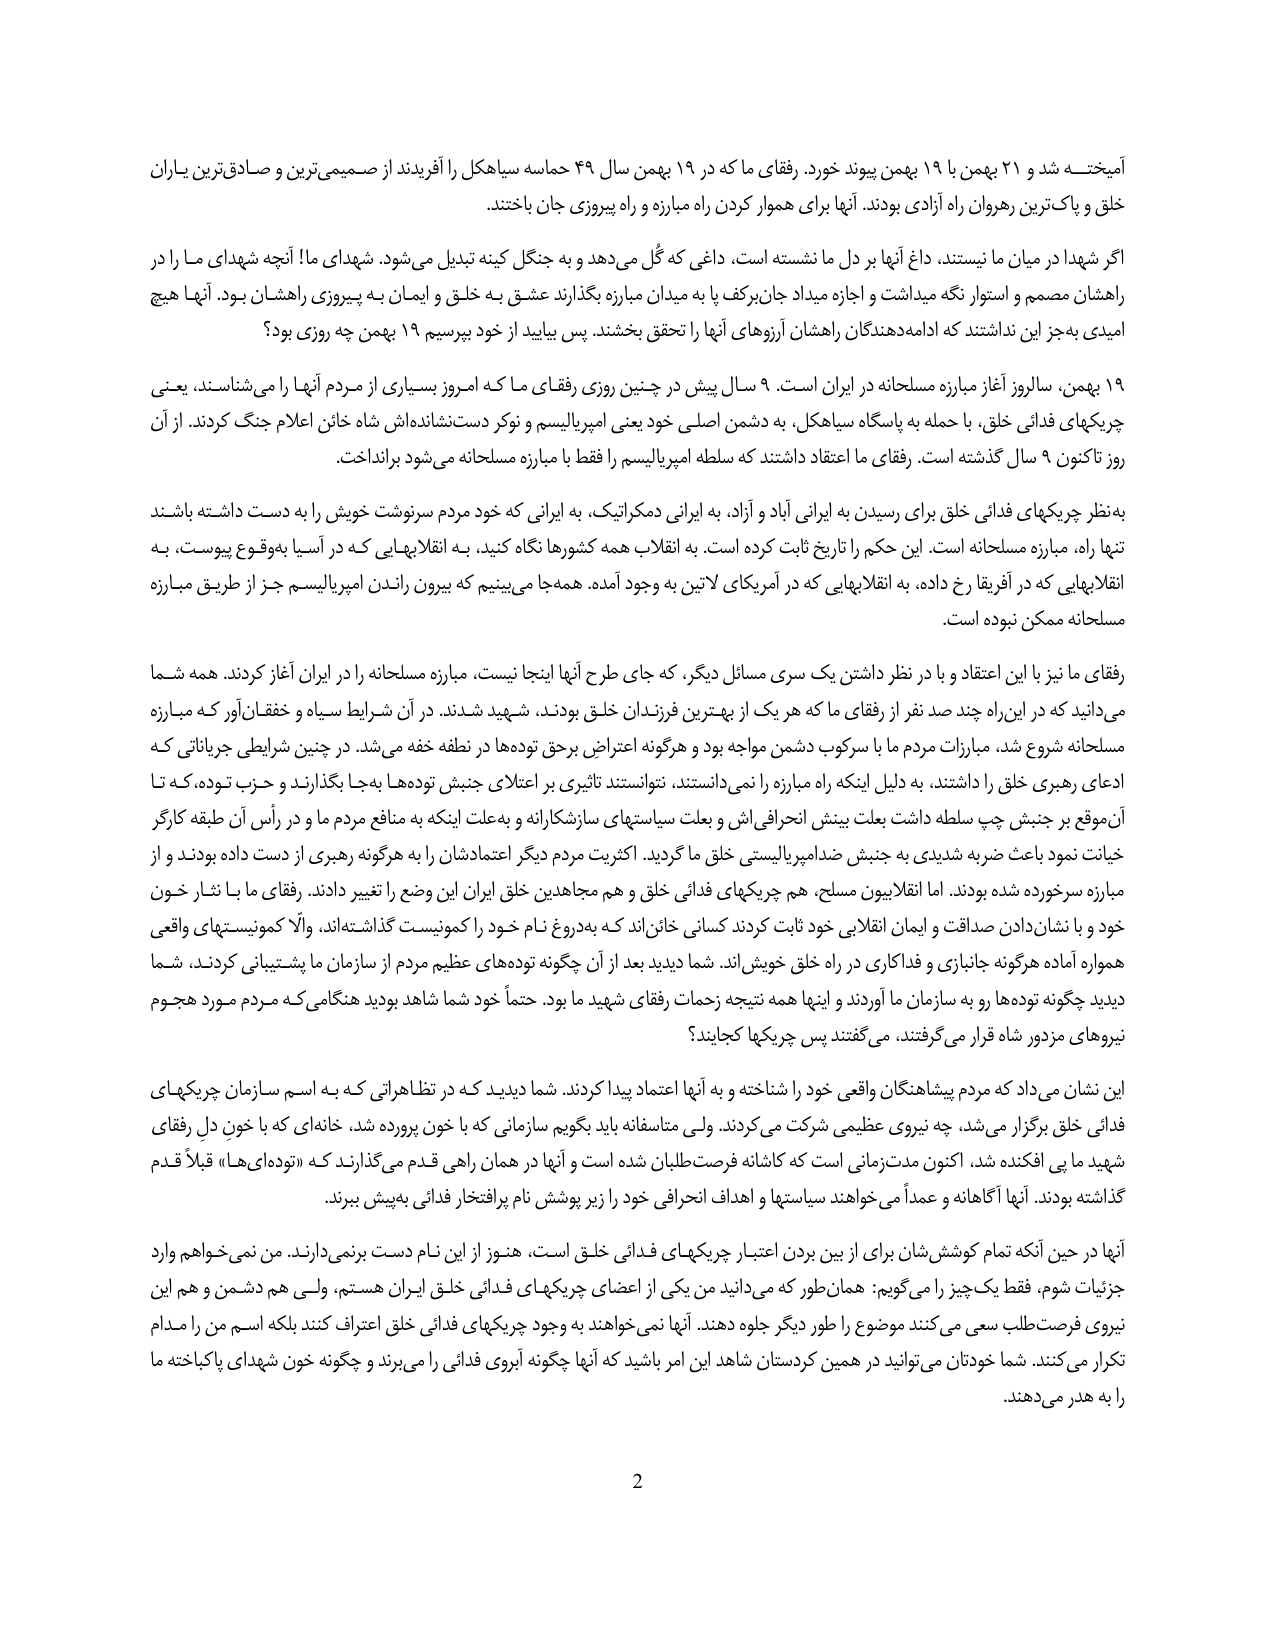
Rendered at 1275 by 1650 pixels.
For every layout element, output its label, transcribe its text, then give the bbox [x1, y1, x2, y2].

text اگر شهدا در میان ما نیستند، داغ آنها بر دل ما نشسته است، داغی که گُل می‌دهد و به جنگل کینه تبدیل می‌شود. شهدای ما! آنچه شهدای ما را در راهشان مصمم و استوار نگه میداشت و اجازه میداد جان‌بر‌کف پا به میدان مبارزه بگذارند عشق به خلق و ایمان به پیروزی راهشان بود. آنها هیچ امیدی به‌جز این نداشتند که ادامه‌دهندگان راهشان آرزوهای آنها را تحقق بخشند. پس بیایید از خود بپرسیم ۱۹ بهمن چه روزی بود؟ [150, 240, 1125, 349]
text رفقای ما نیز با این اعتقاد و با در نظر داشتن یک‌ سری مسائل دیگر، که جای طرح آنها اینجا نیست، مبارزه مسلحانه را در ایران آغاز کردند. همه شما می‌دانید که در این‌راه چند صد نفر از رفقای ما که هر یک از بهترین فرزندان خلق بودند، شهید شدند. در آن شرایط سیاه و خفقان‌آور که مبارزه مسلحانه شروع شد، مبارزات مردم ما با سرکوب دشمن مواجه بود و هرگونه اعتراضِ بر‌حق توده‌ها در نطفه خفه می‌شد. در چنین شرایطی جریاناتی که ادعای رهبری خلق را داشتند، به دلیل اینکه راه مبارزه را نمی‌دانستند، نتوانستند تاثیری بر اعتلای جنبش توده‌ها به‌جا بگذارند و حزب توده،که تا آن‌موقع بر جنبش چپ سلطه داشت بعلت بینش انحرافی‌اش و بعلت سیاستهای سازشکارانه و به‌علت اینکه به منافع مردم ما و در رأس آن طبقه کارگر خیانت نمود باعث ضربه شدیدی به جنبش ضدامپریالیستی خلق ما گردید. اکثریت مردم دیگر اعتمادشان را به هر‌‌گونه رهبری از دست داده بودند و از مبارزه سرخورده شده بودند. اما انقلابیون مسلح، هم چریکهای فدائی خلق و هم مجاهدین خلق ایران این وضع را تغییر دادند. رفقای ما با نثار خون خود و با نشان‌دادن صداقت و ایمان انقلابی خود ثابت کردند کسانی خائن‌اند که به‌دروغ نام خود را کمونیست گذاشته‌اند، والّا کمونیستهای واقعی همواره آماده هرگونه جانبازی و فداکاری در راه خلق خویش‌اند. شما دیدید بعد از آن چگونه توده‌های عظیم مردم از سازمان ما پشتیبانی کردند، شما دیدید چگونه توده‌ها رو به سازمان ما آوردند و اینها همه نتیجه زحمات رفقای شهید ما بود. حتماً خود شما شاهد بودید هنگامی‌که مردم مورد هجوم نیروهای مزدور شاه قرار می‌گرفتند، می‌گفتند پس چریکها کجایند؟ [150, 655, 1125, 1053]
text به‌نظر چریکهای فدائی خلق برای رسیدن به ایرانی آباد و آزاد، به ایرانی دمکراتیک، به ایرانی که خود مردم سرنوشت خویش را به دست داشته باشند تنها راه، مبارزه مسلحانه است. این حکم را تاریخ ثابت کرده است. به انقلاب همه کشورها نگاه کنید، به انقلابهایی که در آسیا به‌وقوع پیوست، به انقلابهایی که در آفریقا رخ داده، به انقلابهایی که در آمریکای لاتین به وجود آمده. همه‌جا می‌بینیم که بیرون راندن امپریالیسم جز از طریق مبارزه مسلحانه ممکن نبوده است. [150, 493, 1125, 637]
text این نشان می‌داد که مردم پیشاهنگان واقعی خود را شناخته و به آنها اعتماد پیدا کردند. شما دیدید که در تظاهراتی که به اسم سازمان چریکهای فدائی خلق برگزار می‌شد، چه نیروی عظیمی شرکت می‌کردند. ولـی متاسفانه باید بگویم سازمانی که با خون پرورده شد، خانه‌ای که با خونِ دل‌ِ رفقای شهید ما پی افکنده شد، اکنون مدت‌زمانی است که کاشانه فرصت‌طلبان شده است و آنها در همان راهی قدم می‌گذارند که «توده‌ای‌ها» قبلاً قدم گذاشته بودند. آنها آگاهانه و عمداً می‌خواهند سیاستها و اهداف انحرافی خود را زیر پوشش نام پرافتخار فدائی به‌پیش ببرند. [150, 1071, 1125, 1216]
text آنها در حین آنکه تمام کوشش‌شان برای از بین بردن اعتبار چریکهای فدائی خلق است، هنوز از این نام دست برنمی‌دارند. من نمی‌خواهم وارد جزئیات شوم، فقط یک‌چیز را می‌گویم: همان‌طور که می‌دانید من یکی از اعضای چریکهای فدائی خلق ایران هستم، ولـی هم دشمن و هم این نیروی فرصت‌طلب سعی می‌کنند موضوع را طور دیگر جلوه دهند. آنها نمی‌خواهند به وجود چریکهای فدائی خلق اعتراف کنند بلکه اسم من را مدام تکرار می‌کنند. شما خودتان می‌توانید در همین کردستان شاهد این امر باشید که آنها چگونه آبروی فدائی را می‌برند و چگونه خون شهدای پاکباخته ما را به هدر می‌دهند. [150, 1233, 1125, 1414]
text ۱۹ بهمن، سالروز آغاز مبارزه مسلحانه در ایران است. ۹ سال پیش در چنین روزی رفقای ما که امروز بسیاری از مردم آنها را می‌شناسند، یعنی چریکهای فدائی خلق، با حمله به پاسگاه سیاهکل، به دشمن اصلـی خود یعنی امپریالیسم و نوکر دست‌نشانده‌اش شاه خائن اعلام جنگ کردند. از آن روز تاکنون ۹ سال گذشته است. رفقای ما اعتقاد داشتند که سلطه امپریالیسم را فقط با مبارزه مسلحانه می‌شود برانداخت. [150, 367, 1125, 475]
text نه سال پیش در چنین روزی رفقای رزمنده ما فریاد آزادی‌خواهی خود را با غرش مسلسل به گوش خلق رساندند و امروز من می‌توانم بدون واسطه و رویاروی با شما صحبت کنم. امروز شهدا نیستند تا حاصل آن تلاشهای خود را ببینند و ببینند که تلاشهای آنها چه ثمراتی داشته است. شهدای ما نبودند تا ببینند که خلق دلیر ایران در ۲۱ و ۲۲ بهمن قیام نمودند و ندایی که آنها از جنگلهای سیاهکل سر داده بودند بر فریاد توده‌های خلق ما طنین افکند، که فریاد می‌زدند: تنها ره رهایی جنگ مسلحانه (تنها ره رهایی جنگ مسلحانه*) و یا می‌گفتند: ارتش خلقی به‌پا می‌کنیم، میهن خود را رها می‌کنیم (ارتش خلقی به‌پا می‌کنیم، میهن خود را رها می‌کنیم*). در راه پیروزی خلق خون شهــدای فدایــــی با خون ۷۰ هزار شهید میهن درهـم آمیختـــه شد و ۲۱ بهمن با ۱۹ بهمن پیوند خورد. رفقای ما که در ۱۹ بهمن‌ سال ۴۹ حماسه سیاهکل را آفریدند از صمیمی‌ترین و صادق‌ترین یاران خلق و پاک‌ترین رهروان راه آزادی بودند. آنها برای هموار کردن راه مبارزه و راه پیروزی جان باختند. [150, 150, 1125, 222]
